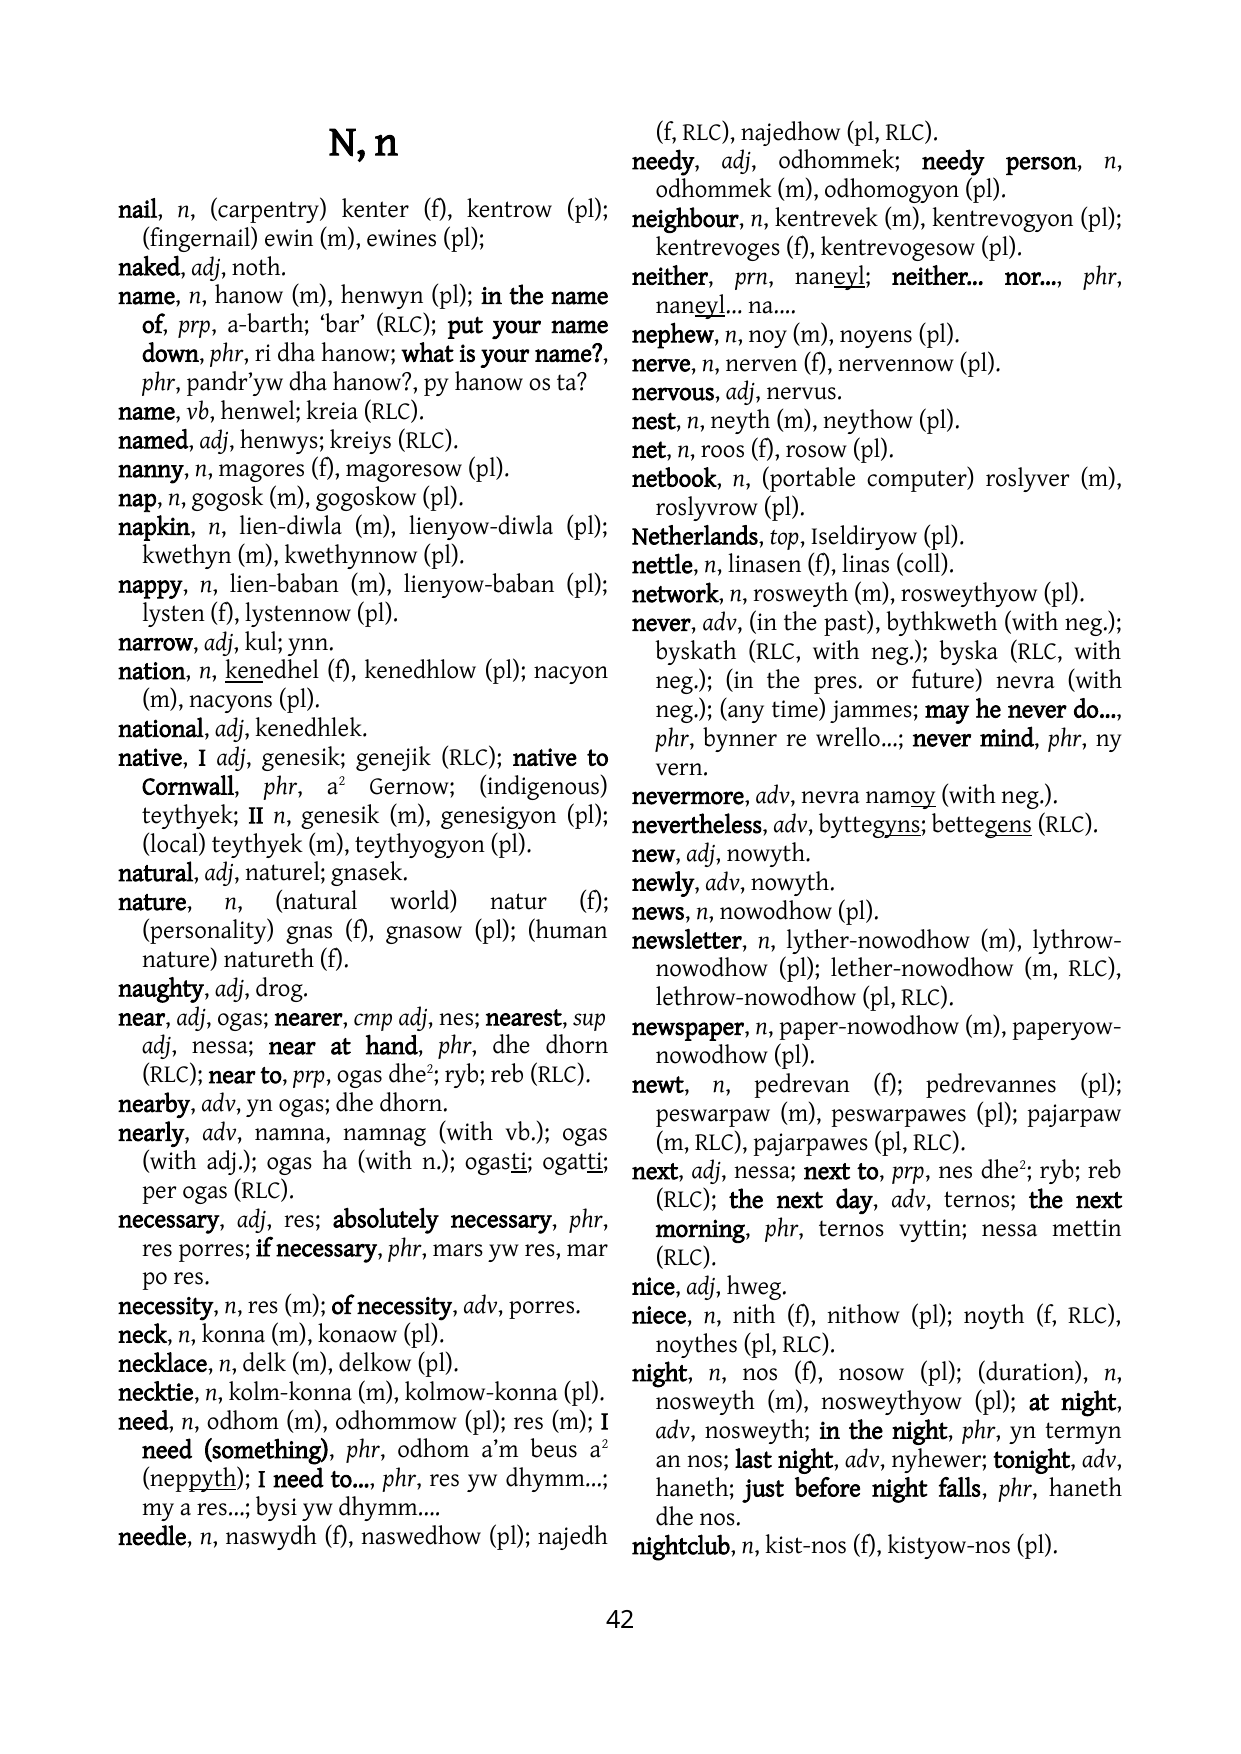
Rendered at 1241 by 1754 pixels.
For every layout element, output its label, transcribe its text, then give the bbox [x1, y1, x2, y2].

text nappy, n, lien-baban (m), lienyow-baban (pl); lysten (f), lystennow (pl). [118, 570, 608, 628]
text nest, n, neyth (m), neythow (pl). [632, 407, 1122, 436]
text nevertheless, adv, byttegyns; bettegens (RLC). [632, 811, 1122, 839]
text nearby, adv, yn ogas; dhe dhorn. [118, 1090, 608, 1118]
text nail, n, (carpentry) kenter (f), kentrow (pl); (fingernail) ewin (m), ewines (pl); [118, 195, 608, 253]
text news, n, nowodhow (pl). [632, 897, 1122, 926]
text nap, n, gogosk (m), gogoskow (pl). [118, 484, 608, 513]
text net, n, roos (f), rosow (pl). [632, 436, 1122, 464]
text newly, adv, nowyth. [632, 868, 1122, 897]
text native, I adj, genesik; genejik (RLC); native to Cornwall, phr, a2 Gernow; (indigenous) teythyek; II n, genesik (m), genesigyon (pl); (local) teythyek (m), teythyogyon (pl). [118, 743, 608, 859]
text newsletter, n, lyther-nowodhow (m), lythrow-nowodhow (pl); lether-nowodhow (m, RLC), lethrow-nowodhow (pl, RLC). [632, 926, 1122, 1013]
text Netherlands, top, Iseldiryow (pl). [632, 522, 1122, 551]
text natural, adj, naturel; gnasek. [118, 859, 608, 888]
text nephew, n, noy (m), noyens (pl). [632, 320, 1122, 349]
text necktie, n, kolm-konna (m), kolmow-konna (pl). [118, 1378, 608, 1407]
text name, n, hanow (m), henwyn (pl); in the name of, prp, a-barth; ‘bar’ (RLC); put your name down, phr, ri dha hanow; what is your name?, phr, pandr’yw dha hanow?, py hanow os ta? [118, 282, 608, 397]
text neck, n, konna (m), konaow (pl). [118, 1321, 608, 1349]
text need, n, odhom (m), odhommow (pl); res (m); I need (something), phr, odhom a’m beus a2 (neppyth); I need to..., phr, res yw dhymm...; my a res...; bysi yw dhymm.... [118, 1407, 608, 1522]
text nature, n, (natural world) natur (f); (personality) gnas (f), gnasow (pl); (human nature) natureth (f). [118, 888, 608, 974]
text (f, RLC), najedhow (pl, RLC). [632, 118, 1122, 147]
text niece, n, nith (f), nithow (pl); noyth (f, RLC), noythes (pl, RLC). [632, 1301, 1122, 1359]
text night, n, nos (f), nosow (pl); (duration), n, nosweyth (m), nosweythyow (pl); at night, adv, nosweyth; in the night, phr, yn termyn an nos; last night, adv, nyhewer; tonight, adv, haneth; just before night falls, phr, haneth dhe nos. [632, 1359, 1122, 1532]
text newt, n, pedrevan (f); pedrevannes (pl); peswarpaw (m), peswarpawes (pl); pajarpaw (m, RLC), pajarpawes (pl, RLC). [632, 1070, 1122, 1157]
text national, adj, kenedhlek. [118, 714, 608, 743]
text nice, adj, hweg. [632, 1272, 1122, 1301]
text never, adv, (in the past), bythkweth (with neg.); byskath (RLC, with neg.); byska (RLC, with neg.); (in the pres. or future) nevra (with neg.); (any time) jammes; may he never do..., phr, bynner re wrello...; never mind, phr, ny vern. [632, 609, 1122, 782]
text neither, prn, naneyl; neither... nor..., phr, naneyl... na.... [632, 262, 1122, 320]
text needy, adj, odhommek; needy person, n, odhommek (m), odhomogyon (pl). [632, 147, 1122, 205]
text netbook, n, (portable computer) roslyver (m), roslyvrow (pl). [632, 464, 1122, 522]
text named, adj, henwys; kreiys (RLC). [118, 426, 608, 455]
text naked, adj, noth. [118, 253, 608, 282]
text nanny, n, magores (f), magoresow (pl). [118, 455, 608, 484]
text needle, n, naswydh (f), naswedhow (pl); najedh [118, 1522, 608, 1551]
text nerve, n, nerven (f), nervennow (pl). [632, 349, 1122, 378]
text N, n [118, 118, 608, 166]
text neighbour, n, kentrevek (m), kentrevogyon (pl); kentrevoges (f), kentrevogesow (pl). [632, 205, 1122, 262]
text new, adj, nowyth. [632, 839, 1122, 868]
text next, adj, nessa; next to, prp, nes dhe2; ryb; reb (RLC); the next day, adv, ternos; the next morning, phr, ternos vyttin; nessa mettin (RLC). [632, 1157, 1122, 1272]
text nettle, n, linasen (f), linas (coll). [632, 551, 1122, 580]
text napkin, n, lien-diwla (m), lienyow-diwla (pl); kwethyn (m), kwethynnow (pl). [118, 513, 608, 570]
text narrow, adj, kul; ynn. [118, 628, 608, 657]
text newspaper, n, paper-nowodhow (m), paperyow-nowodhow (pl). [632, 1013, 1122, 1070]
text naughty, adj, drog. [118, 974, 608, 1003]
text nightclub, n, kist-nos (f), kistyow-nos (pl). [632, 1532, 1122, 1561]
text near, adj, ogas; nearer, cmp adj, nes; nearest, sup adj, nessa; near at hand, phr, dhe dhorn (RLC); near to, prp, ogas dhe2; ryb; reb (RLC). [118, 1003, 608, 1090]
text necessity, n, res (m); of necessity, adv, porres. [118, 1292, 608, 1321]
text network, n, rosweyth (m), rosweythyow (pl). [632, 580, 1122, 609]
text nevermore, adv, nevra namoy (with neg.). [632, 782, 1122, 811]
text nearly, adv, namna, namnag (with vb.); ogas (with adj.); ogas ha (with n.); ogasti; ogatti; per ogas (RLC). [118, 1118, 608, 1205]
text necessary, adj, res; absolutely necessary, phr, res porres; if necessary, phr, mars yw res, mar po res. [118, 1205, 608, 1292]
text nation, n, kenedhel (f), kenedhlow (pl); nacyon (m), nacyons (pl). [118, 657, 608, 714]
text necklace, n, delk (m), delkow (pl). [118, 1349, 608, 1378]
text name, vb, henwel; kreia (RLC). [118, 397, 608, 426]
text nervous, adj, nervus. [632, 378, 1122, 407]
